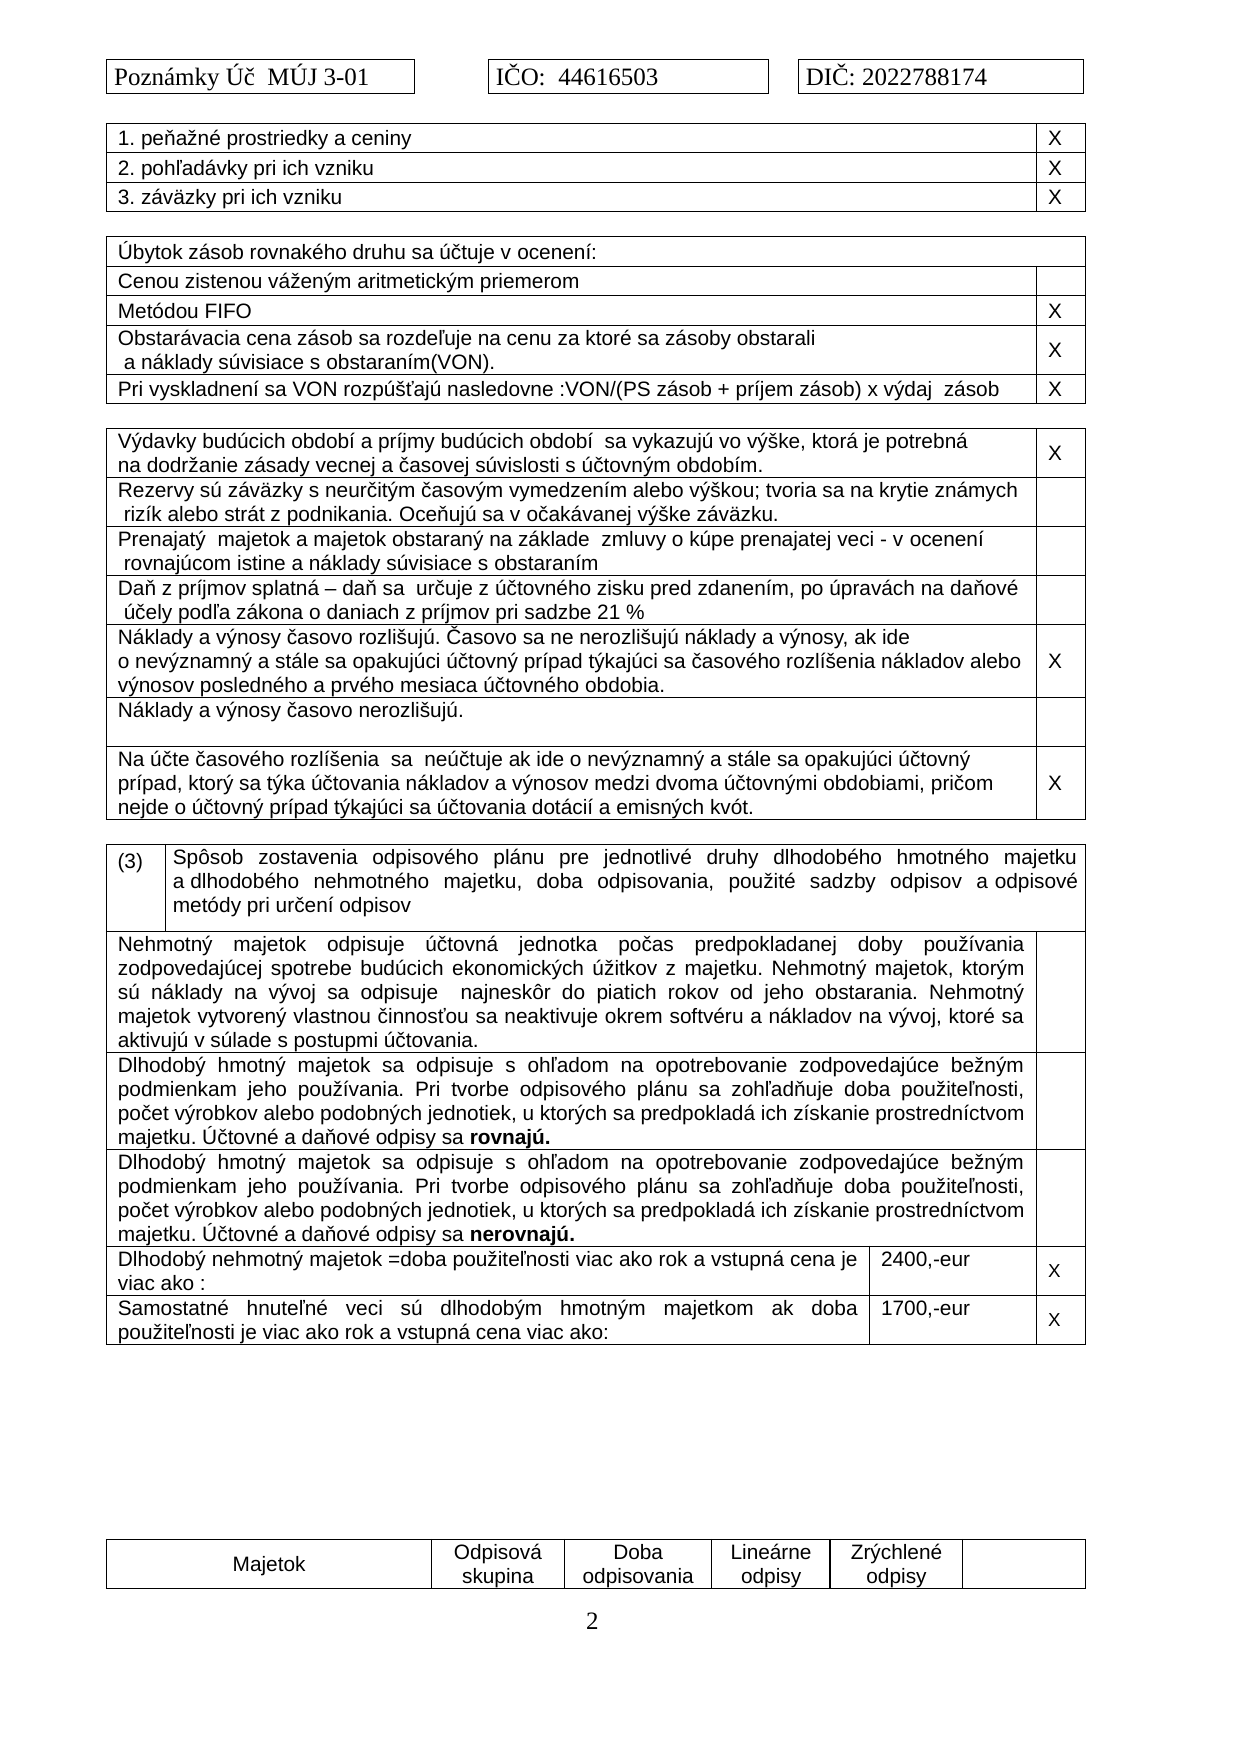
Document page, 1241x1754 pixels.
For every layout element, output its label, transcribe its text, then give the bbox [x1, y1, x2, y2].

table_header Výdavky budúcich období a príjmy budúcich období sa vykazujú vo výške, ktorá je potrebná na dodržanie zásady vecnej a časovej súvislosti s účtovným obdobím. [107, 429, 1036, 477]
table_cell 3. záväzky pri ich vzniku [107, 183, 1036, 211]
table_header [107, 845, 165, 931]
table_cell Pri vyskladnení sa VON rozpúšťajú nasledovne :VON/(PS zásob + príjem zásob) x výdaj zásob [107, 375, 1036, 403]
table_cell Na účte časového rozlíšenia sa neúčtuje ak ide o nevýznamný a stále sa opakujúci účtovný prípad, ktorý sa týka účtovania nákladov a výnosov medzi dvoma účtovnými obdobiami, pričom nejde o účtovný prípad týkajúci sa účtovania dotácií a emisných kvót. [107, 747, 1036, 819]
table_cell X [1037, 625, 1085, 697]
table_cell [1037, 478, 1085, 526]
table_header [963, 1540, 1085, 1588]
table_cell Metódou FIFO [107, 296, 1036, 325]
table_cell [1037, 267, 1085, 295]
table_cell Obstarávacia cena zásob sa rozdeľuje na cenu za ktoré sa zásoby obstarali a náklady súvisiace s obstaraním(VON). [107, 326, 1036, 374]
table_cell [1037, 698, 1085, 746]
table_cell X [1037, 124, 1085, 152]
table_cell Dlhodobý hmotný majetok sa odpisuje s ohľadom na opotrebovanie zodpovedajúce bežným podmienkam jeho používania. Pri tvorbe odpisového plánu sa zohľadňuje doba použiteľnosti, počet výrobkov alebo podobných jednotiek, u ktorých sa predpokladá ich získanie prostredníctvom majetku. Účtovné a daňové odpisy sa rovnajú. [107, 1053, 1036, 1149]
table_cell X [1037, 1296, 1085, 1343]
table_header X [1037, 429, 1085, 477]
table_cell [1037, 932, 1085, 1052]
table_cell Náklady a výnosy časovo rozlišujú. Časovo sa ne nerozlišujú náklady a výnosy, ak ide o nevýznamný a stále sa opakujúci účtovný prípad týkajúci sa časového rozlíšenia nákladov alebo výnosov posledného a prvého mesiaca účtovného obdobia. [107, 625, 1036, 697]
table_cell Prenajatý majetok a majetok obstaraný na základe zmluvy o kúpe prenajatej veci - v ocenení rovnajúcom istine a náklady súvisiace s obstaraním [107, 527, 1036, 575]
table_cell X [1037, 296, 1085, 325]
table_cell X [1037, 747, 1085, 819]
table_cell Cenou zistenou váženým aritmetickým priemerom [107, 267, 1036, 295]
table_cell Samostatné hnuteľné veci sú dlhodobým hmotným majetkom ak doba použiteľnosti je viac ako rok a vstupná cena viac ako: [107, 1296, 869, 1343]
table_header Doba odpisovania [565, 1540, 711, 1588]
table_cell 2400,-eur [870, 1247, 1036, 1294]
table_cell 1700,-eur [870, 1296, 1036, 1343]
table_cell [1037, 1053, 1085, 1149]
table_cell X [1037, 1247, 1085, 1294]
table_header Úbytok zásob rovnakého druhu sa účtuje v ocenení: [107, 237, 1085, 266]
table_cell Náklady a výnosy časovo nerozlišujú. [107, 698, 1036, 746]
table_cell X [1037, 153, 1085, 182]
table_cell 1. peňažné prostriedky a ceniny [107, 124, 1036, 152]
table_header Odpisová skupina [432, 1540, 564, 1588]
table_cell [1037, 1150, 1085, 1246]
table_cell X [1037, 326, 1085, 374]
table_cell Daň z príjmov splatná – daň sa určuje z účtovného zisku pred zdanením, po úpravách na daňové účely podľa zákona o daniach z príjmov pri sadzbe 21 % [107, 576, 1036, 624]
table_header Spôsob zostavenia odpisového plánu pre jednotlivé druhy dlhodobého hmotného majetku a dlhodobého nehmotného majetku, doba odpisovania, použité sadzby odpisov a odpisové metódy pri určení odpisov [166, 845, 1085, 931]
table_cell 2. pohľadávky pri ich vzniku [107, 153, 1036, 182]
table_cell Rezervy sú záväzky s neurčitým časovým vymedzením alebo výškou; tvoria sa na krytie známych rizík alebo strát z podnikania. Oceňujú sa v očakávanej výške záväzku. [107, 478, 1036, 526]
table_header Lineárne odpisy [712, 1540, 829, 1588]
table_cell [1037, 527, 1085, 575]
table_header Zrýchlené odpisy [831, 1540, 962, 1588]
table_header Majetok [107, 1540, 431, 1588]
table_cell X [1037, 183, 1085, 211]
table_cell Nehmotný majetok odpisuje účtovná jednotka počas predpokladanej doby používania zodpovedajúcej spotrebe budúcich ekonomických úžitkov z majetku. Nehmotný majetok, ktorým sú náklady na vývoj sa odpisuje najneskôr do piatich rokov od jeho obstarania. Nehmotný majetok vytvorený vlastnou činnosťou sa neaktivuje okrem softvéru a nákladov na vývoj, ktoré sa aktivujú v súlade s postupmi účtovania. [107, 932, 1036, 1052]
table_cell [1037, 576, 1085, 624]
table_cell Dlhodobý nehmotný majetok =doba použiteľnosti viac ako rok a vstupná cena je viac ako : [107, 1247, 869, 1294]
table_cell X [1037, 375, 1085, 403]
table_cell Dlhodobý hmotný majetok sa odpisuje s ohľadom na opotrebovanie zodpovedajúce bežným podmienkam jeho používania. Pri tvorbe odpisového plánu sa zohľadňuje doba použiteľnosti, počet výrobkov alebo podobných jednotiek, u ktorých sa predpokladá ich získanie prostredníctvom majetku. Účtovné a daňové odpisy sa nerovnajú. [107, 1150, 1036, 1246]
